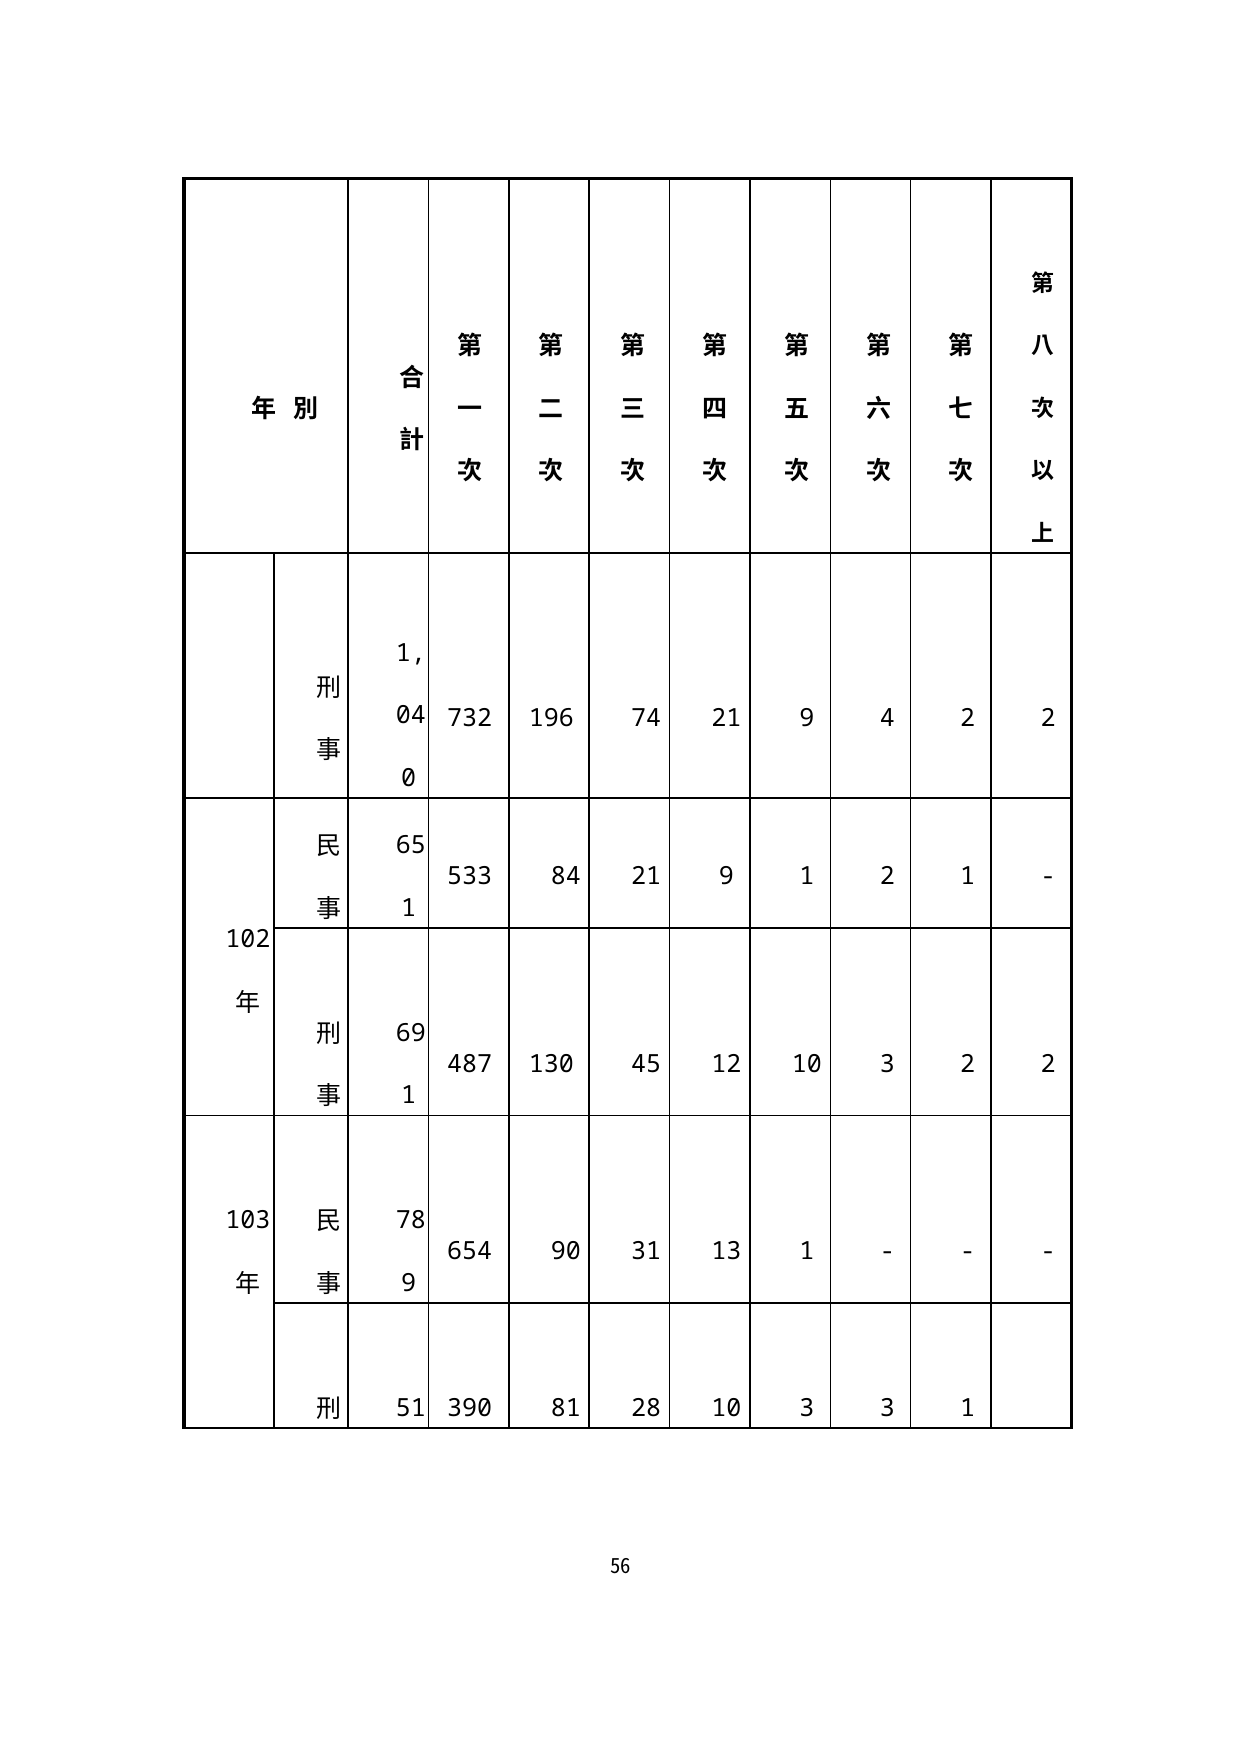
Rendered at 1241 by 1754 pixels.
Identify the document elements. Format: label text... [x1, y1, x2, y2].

table_header 合計 [349, 180, 428, 552]
table_cell - [831, 1116, 910, 1302]
table_cell 2 [831, 799, 910, 927]
table_cell 民事 [275, 799, 347, 927]
table_cell 81 [510, 1304, 588, 1427]
table_cell 3 [751, 1304, 830, 1427]
table_header 年別 [186, 180, 347, 552]
table_cell 789 [349, 1116, 428, 1302]
table_cell 51 [349, 1304, 428, 1427]
table_cell 4 [831, 554, 910, 797]
table_header 第三次 [590, 180, 669, 552]
table_cell 654 [429, 1116, 508, 1302]
table_cell 刑事 [275, 929, 347, 1115]
table_cell 10 [670, 1304, 749, 1427]
table_cell 10 [751, 929, 830, 1115]
table_cell 691 [349, 929, 428, 1115]
table_cell - [911, 1116, 990, 1302]
table_header 第四次 [670, 180, 749, 552]
table_cell 刑 [275, 1304, 347, 1427]
table_cell 31 [590, 1116, 669, 1302]
table_cell 12 [670, 929, 749, 1115]
table_cell 2 [992, 554, 1070, 797]
table_cell 1 [751, 1116, 830, 1302]
table_cell 2 [911, 929, 990, 1115]
table_cell 130 [510, 929, 588, 1115]
table_cell 1 [911, 799, 990, 927]
table_cell [186, 554, 273, 797]
table_cell 103年 [186, 1116, 273, 1427]
table_cell 45 [590, 929, 669, 1115]
table_cell 9 [751, 554, 830, 797]
table_header 第二次 [510, 180, 588, 552]
table_cell 2 [992, 929, 1070, 1115]
table_header 第一次 [429, 180, 508, 552]
table_cell 民事 [275, 1116, 347, 1302]
table_cell 2 [911, 554, 990, 797]
table_cell 390 [429, 1304, 508, 1427]
table_cell 487 [429, 929, 508, 1115]
table_cell 732 [429, 554, 508, 797]
table_cell 196 [510, 554, 588, 797]
table_header 第六次 [831, 180, 910, 552]
table_cell 651 [349, 799, 428, 927]
table_cell 1,040 [349, 554, 428, 797]
table_cell 刑事 [275, 554, 347, 797]
table_cell [992, 1304, 1070, 1427]
table_cell 1 [911, 1304, 990, 1427]
table_cell 102年 [186, 799, 273, 1115]
table_cell 90 [510, 1116, 588, 1302]
table_cell 3 [831, 929, 910, 1115]
table_cell 3 [831, 1304, 910, 1427]
table_cell 13 [670, 1116, 749, 1302]
table_cell 28 [590, 1304, 669, 1427]
table_cell 74 [590, 554, 669, 797]
table_cell 9 [670, 799, 749, 927]
table_cell 84 [510, 799, 588, 927]
table_cell - [992, 799, 1070, 927]
table_cell - [992, 1116, 1070, 1302]
table_cell 21 [670, 554, 749, 797]
table_header 第八次以上 [992, 180, 1070, 552]
table_cell 1 [751, 799, 830, 927]
table_header 第七次 [911, 180, 990, 552]
table_header 第五次 [751, 180, 830, 552]
table_cell 533 [429, 799, 508, 927]
table_cell 21 [590, 799, 669, 927]
